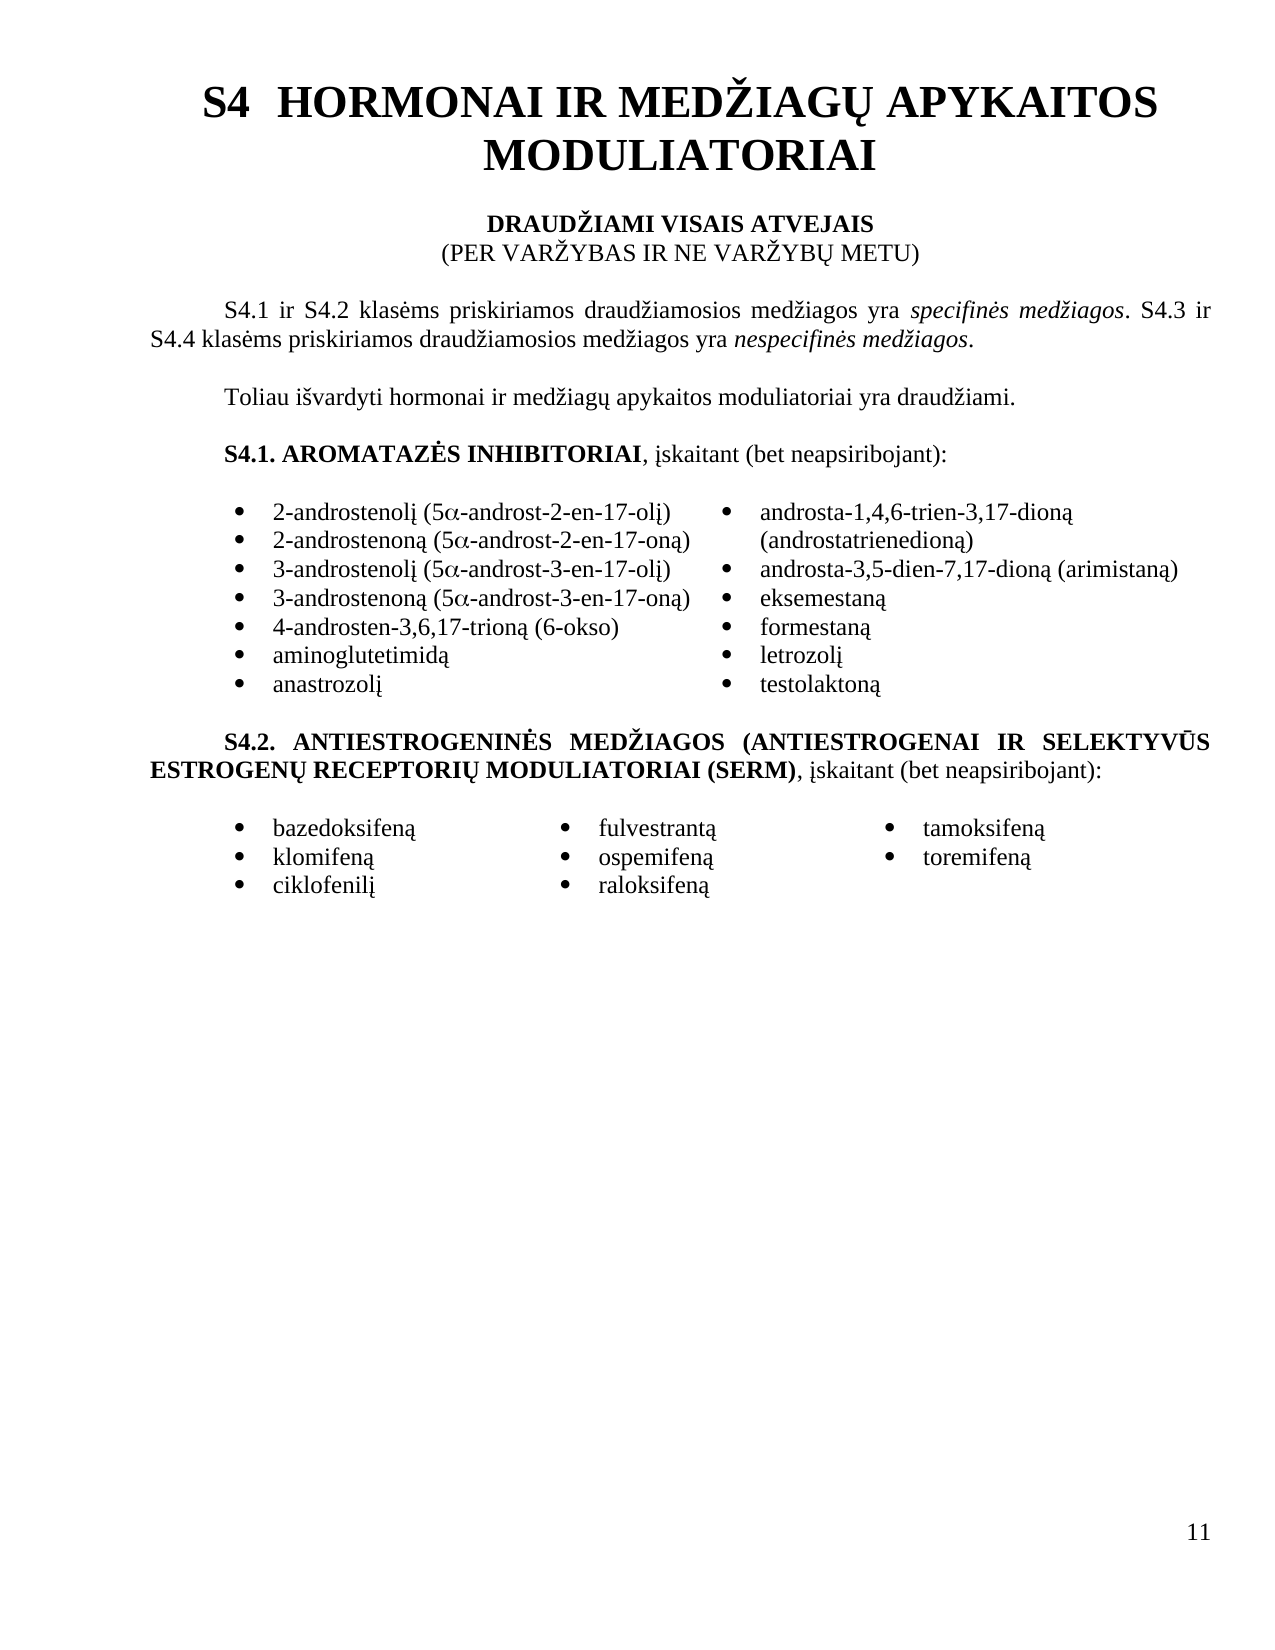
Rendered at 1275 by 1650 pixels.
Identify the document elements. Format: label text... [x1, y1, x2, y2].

text (PER VARŽYBAS IR NE VARŽYBŲ METU) [150, 238, 1211, 267]
text S4.2. ANTIESTROGENINĖS MEDŽIAGOS (ANTIESTROGENAI IR SELEKTYVŪS ESTROGENŲ RECEPTORIŲ MODULIATORIAI (SERM), įskaitant (bet neapsiribojant): [150, 727, 1211, 784]
table_header  2-androstenolį (5-androst-2-en-17-olį)  2-androstenoną (5-androst-2-en-17-oną)  3-androstenolį (5-androst-3-en-17-olį)  3-androstenoną (5-androst-3-en-17-oną)  4-androsten-3,6,17-trioną (6-okso)  aminoglutetimidą  anastrozolį [224, 497, 711, 698]
table_header  bazedoksifeną  klomifeną  ciklofenilį [224, 813, 549, 899]
text DRAUDŽIAMI VISAIS ATVEJAIS [150, 209, 1211, 238]
text S4 HORMONAI IR MEDŽIAGŲ APYKAITOS MODULIATORIAI [150, 75, 1211, 180]
text Toliau išvardyti hormonai ir medžiagų apykaitos moduliatoriai yra draudžiami. [150, 382, 1211, 410]
table_header  fulvestrantą  ospemifeną  raloksifeną [550, 813, 874, 899]
text S4.1. AROMATAZĖS INHIBITORIAI, įskaitant (bet neapsiribojant): [150, 439, 1211, 468]
table_header  androsta-1,4,6-trien-3,17-dioną (androstatrienedioną)  androsta-3,5-dien-7,17-dioną (arimistaną)  eksemestaną  formestaną  letrozolį  testolaktoną [711, 497, 1199, 698]
text S4.1 ir S4.2 klasėms priskiriamos draudžiamosios medžiagos yra specifinės medžiagos. S4.3 ir S4.4 klasėms priskiriamos draudžiamosios medžiagos yra nespecifinės medžiagos. [150, 295, 1211, 353]
table_header  tamoksifeną  toremifeną [874, 813, 1199, 899]
